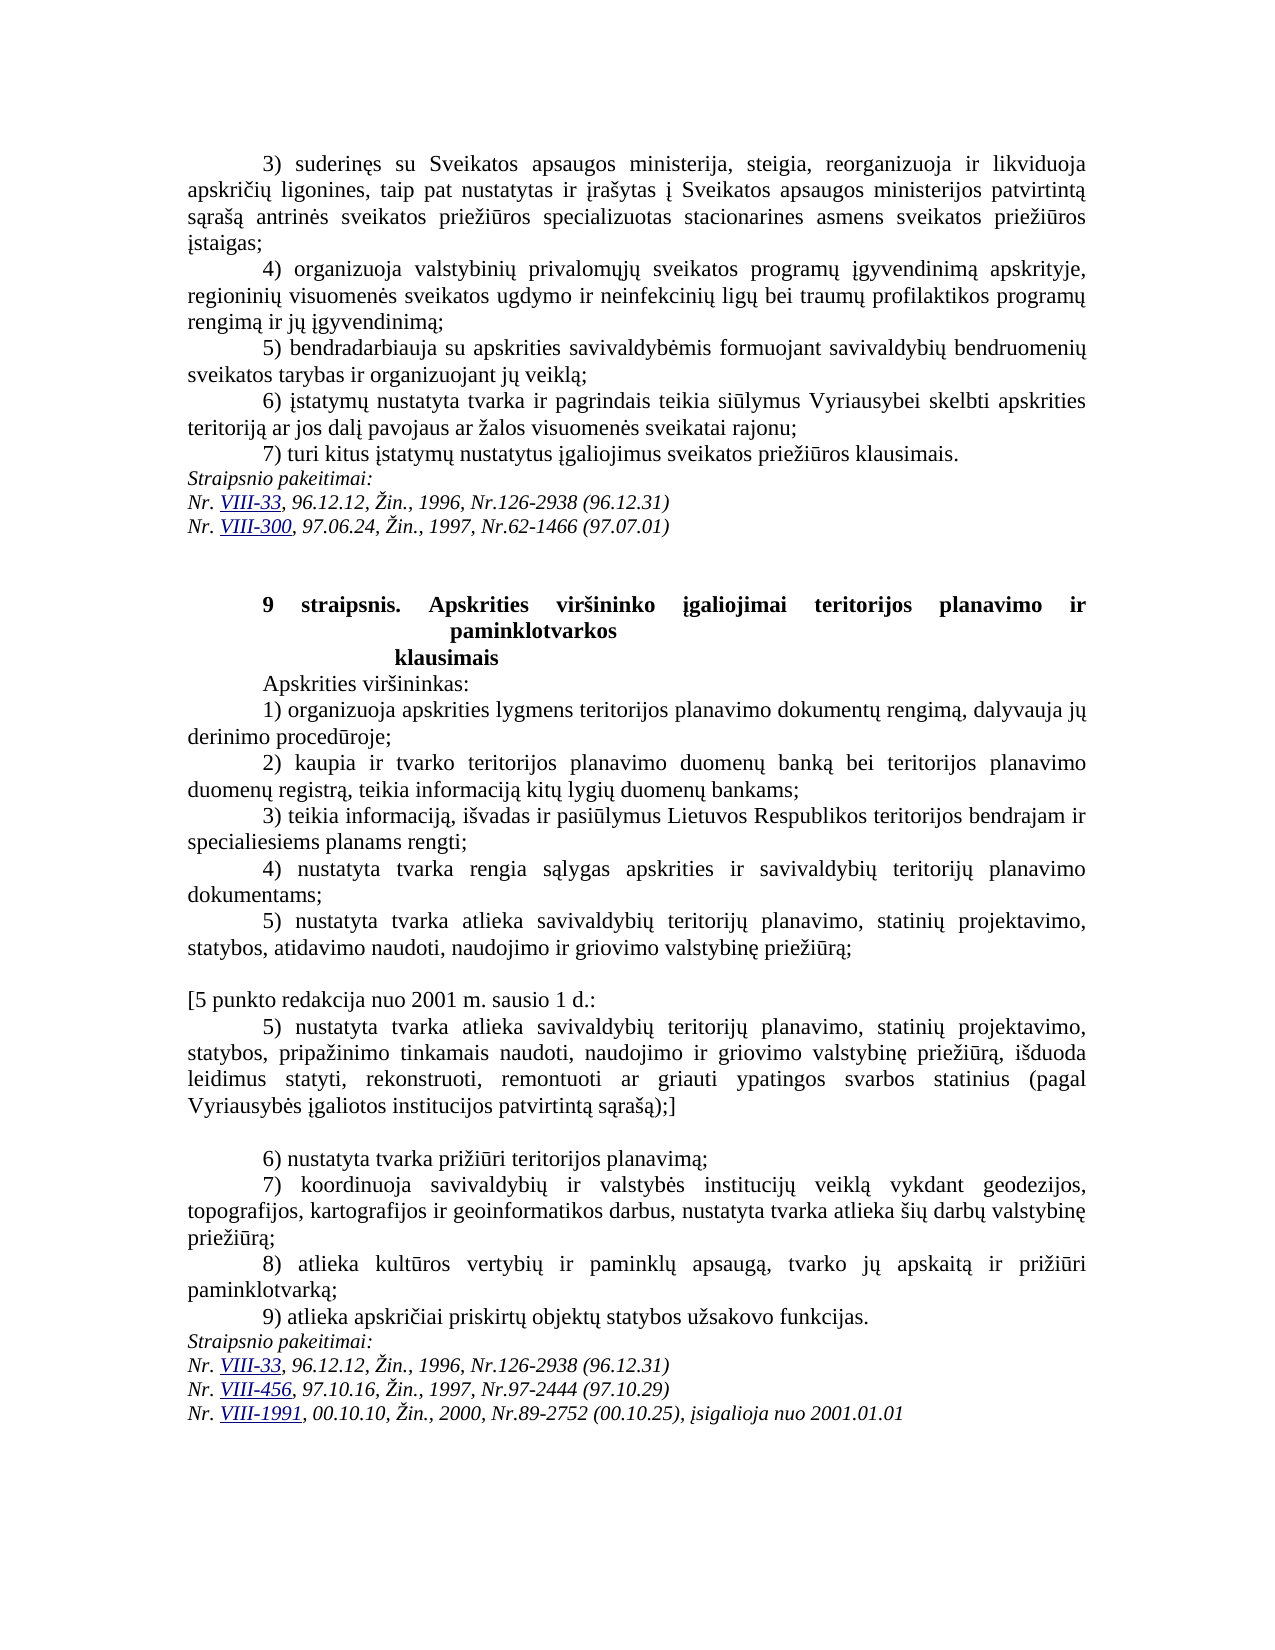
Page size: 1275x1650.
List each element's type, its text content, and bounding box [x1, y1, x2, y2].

text 7) turi kitus įstatymų nustatytus įgaliojimus sveikatos priežiūros klausimais. [187, 440, 1087, 466]
text 6) įstatymų nustatyta tvarka ir pagrindais teikia siūlymus Vyriausybei skelbti apskrities teritoriją ar jos dalį pavojaus ar žalos visuomenės sveikatai rajonu; [187, 387, 1087, 440]
text 5) nustatyta tvarka atlieka savivaldybių teritorijų planavimo, statinių projektavimo, statybos, atidavimo naudoti, naudojimo ir griovimo valstybinę priežiūrą; [187, 907, 1087, 960]
text 5) bendradarbiauja su apskrities savivaldybėmis formuojant savivaldybių bendruomenių sveikatos tarybas ir organizuojant jų veiklą; [187, 334, 1087, 387]
text Nr. VIII-300, 97.06.24, Žin., 1997, Nr.62-1466 (97.07.01) [187, 514, 1087, 538]
text 4) organizuoja valstybinių privalomųjų sveikatos programų įgyvendinimą apskrityje, regioninių visuomenės sveikatos ugdymo ir neinfekcinių ligų bei traumų profilaktikos programų rengimą ir jų įgyvendinimą; [187, 255, 1087, 334]
text 3) teikia informaciją, išvadas ir pasiūlymus Lietuvos Respublikos teritorijos bendrajam ir specialiesiems planams rengti; [187, 802, 1087, 855]
text 5) nustatyta tvarka atlieka savivaldybių teritorijų planavimo, statinių projektavimo, statybos, pripažinimo tinkamais naudoti, naudojimo ir griovimo valstybinę priežiūrą, išduoda leidimus statyti, rekonstruoti, remontuoti ar griauti ypatingos svarbos statinius (pagal Vyriausybės įgaliotos institucijos patvirtintą sąrašą);] [187, 1013, 1087, 1118]
text 9) atlieka apskričiai priskirtų objektų statybos užsakovo funkcijas. [187, 1303, 1087, 1329]
text Nr. VIII-33, 96.12.12, Žin., 1996, Nr.126-2938 (96.12.31) [187, 1353, 1087, 1377]
text Nr. VIII-456, 97.10.16, Žin., 1997, Nr.97-2444 (97.10.29) [187, 1377, 1087, 1401]
text 7) koordinuoja savivaldybių ir valstybės institucijų veiklą vykdant geodezijos, topografijos, kartografijos ir geoinformatikos darbus, nustatyta tvarka atlieka šių darbų valstybinę priežiūrą; [187, 1171, 1087, 1250]
text Apskrities viršininkas: [187, 670, 1087, 697]
text Nr. VIII-33, 96.12.12, Žin., 1996, Nr.126-2938 (96.12.31) [187, 490, 1087, 514]
text 3) suderinęs su Sveikatos apsaugos ministerija, steigia, reorganizuoja ir likviduoja apskričių ligonines, taip pat nustatytas ir įrašytas į Sveikatos apsaugos ministerijos patvirtintą sąrašą antrinės sveikatos priežiūros specializuotas stacionarines asmens sveikatos priežiūros įstaigas; [187, 150, 1087, 255]
text 4) nustatyta tvarka rengia sąlygas apskrities ir savivaldybių teritorijų planavimo dokumentams; [187, 855, 1087, 907]
text [5 punkto redakcija nuo 2001 m. sausio 1 d.: [187, 986, 1087, 1013]
text 6) nustatyta tvarka prižiūri teritorijos planavimą; [187, 1144, 1087, 1171]
text 8) atlieka kultūros vertybių ir paminklų apsaugą, tvarko jų apskaitą ir prižiūri paminklotvarką; [187, 1250, 1087, 1303]
text 1) organizuoja apskrities lygmens teritorijos planavimo dokumentų rengimą, dalyvauja jų derinimo procedūroje; [187, 697, 1087, 749]
text klausimais [394, 644, 1087, 670]
text Nr. VIII-1991, 00.10.10, Žin., 2000, Nr.89-2752 (00.10.25), įsigalioja nuo 2001.01.01 [187, 1401, 1087, 1425]
text 9 straipsnis. Apskrities viršininko įgaliojimai teritorijos planavimo ir paminklotvarkos [262, 591, 1087, 644]
text Straipsnio pakeitimai: [187, 466, 1087, 490]
text 2) kaupia ir tvarko teritorijos planavimo duomenų banką bei teritorijos planavimo duomenų registrą, teikia informaciją kitų lygių duomenų bankams; [187, 749, 1087, 802]
text Straipsnio pakeitimai: [187, 1329, 1087, 1353]
